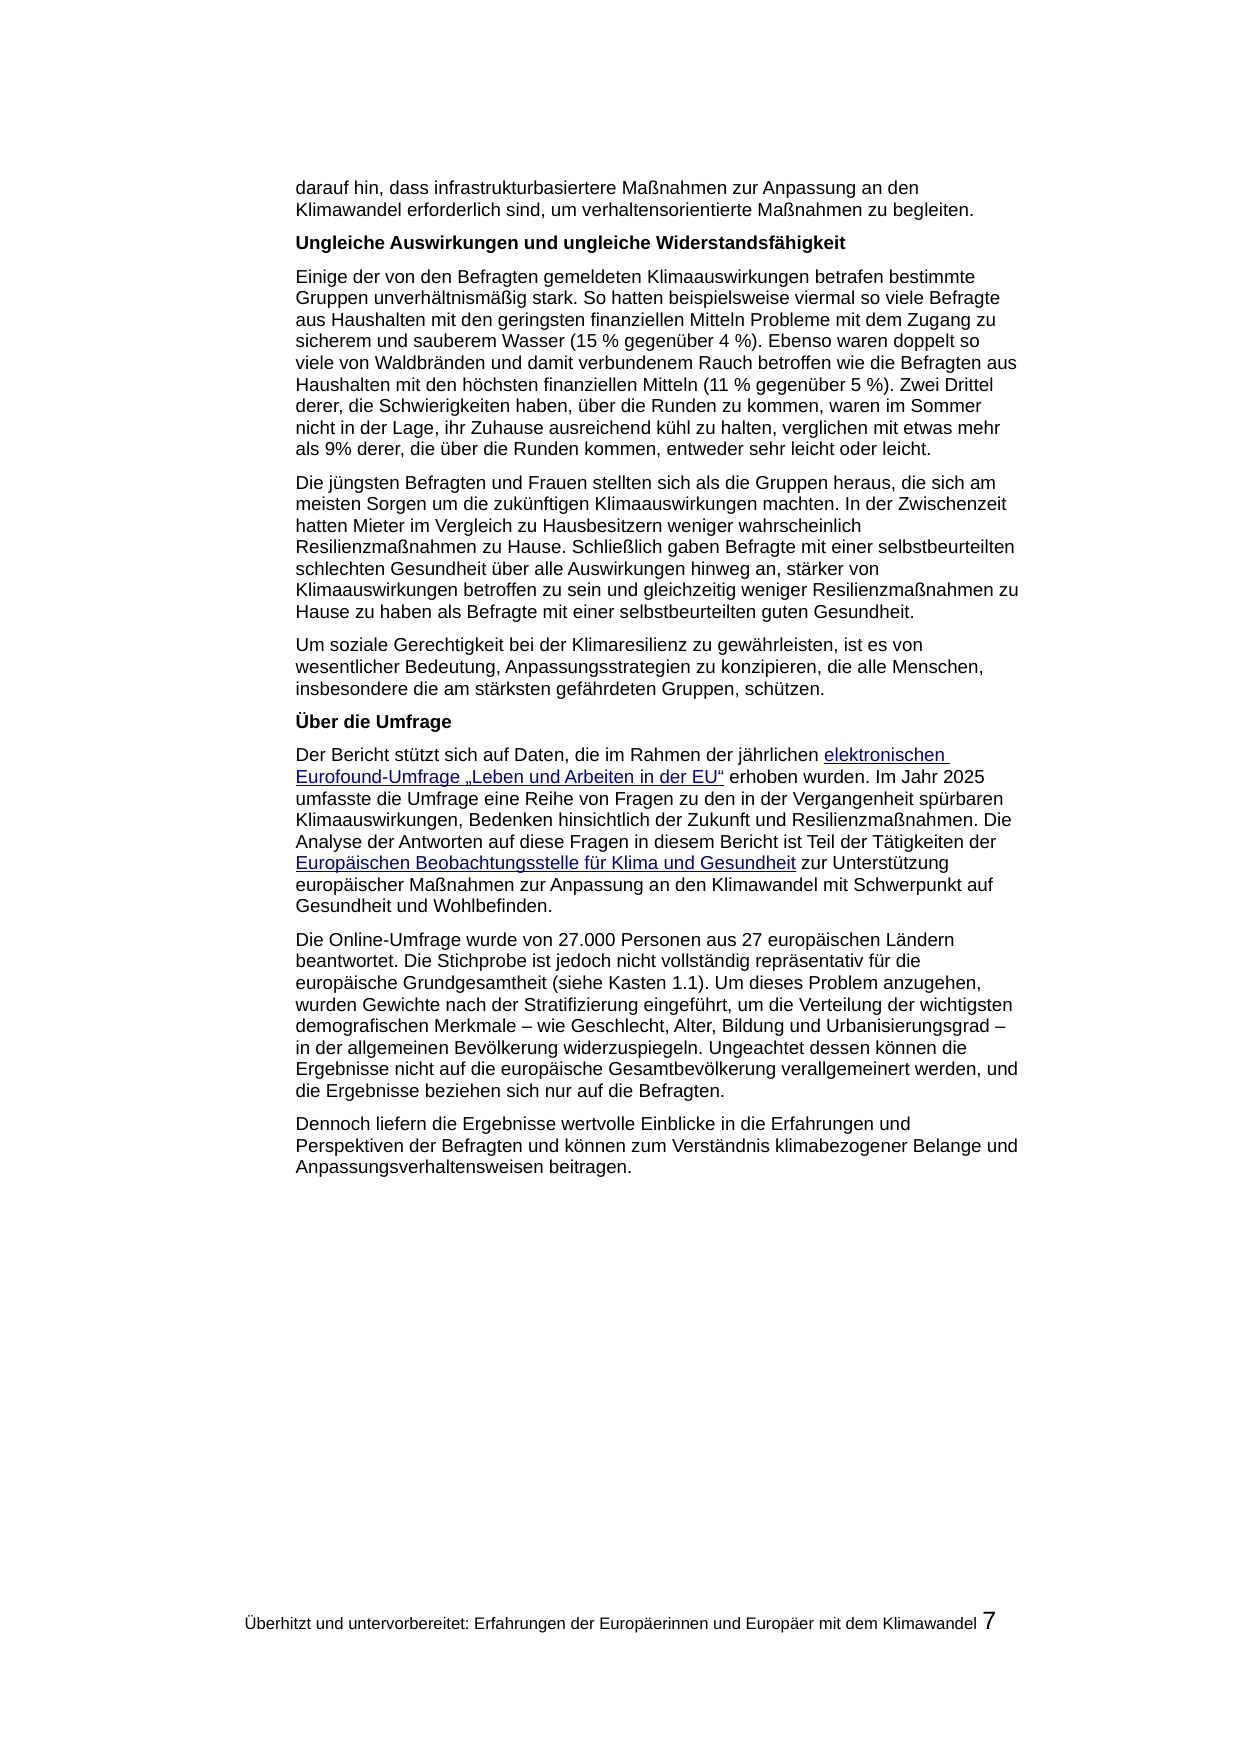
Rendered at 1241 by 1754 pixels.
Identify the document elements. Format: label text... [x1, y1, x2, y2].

text Einige der von den Befragten gemeldeten Klimaauswirkungen betrafen bestimmte Gruppen unverhältnismäßig stark. So hatten beispielsweise viermal so viele Befragte aus Haushalten mit den geringsten finanziellen Mitteln Probleme mit dem Zugang zu sicherem und sauberem Wasser (15 % gegenüber 4 %). Ebenso waren doppelt so viele von Waldbränden und damit verbundenem Rauch betroffen wie die Befragten aus Haushalten mit den höchsten finanziellen Mitteln (11 % gegenüber 5 %). Zwei Drittel derer, die Schwierigkeiten haben, über die Runden zu kommen, waren im Sommer nicht in der Lage, ihr Zuhause ausreichend kühl zu halten, verglichen mit etwas mehr als 9% derer, die über die Runden kommen, entweder sehr leicht oder leicht. [295, 266, 1022, 459]
text Um soziale Gerechtigkeit bei der Klimaresilienz zu gewährleisten, ist es von wesentlicher Bedeutung, Anpassungsstrategien zu konzipieren, die alle Menschen, insbesondere die am stärksten gefährdeten Gruppen, schützen. [295, 634, 1022, 699]
text Dennoch liefern die Ergebnisse wertvolle Einblicke in die Erfahrungen und Perspektiven der Befragten und können zum Verständnis klimabezogener Belange und Anpassungsverhaltensweisen beitragen. [295, 1113, 1022, 1178]
text Die jüngsten Befragten und Frauen stellten sich als die Gruppen heraus, die sich am meisten Sorgen um die zukünftigen Klimaauswirkungen machten. In der Zwischenzeit hatten Mieter im Vergleich zu Hausbesitzern weniger wahrscheinlich Resilienzmaßnahmen zu Hause. Schließlich gaben Befragte mit einer selbstbeurteilten schlechten Gesundheit über alle Auswirkungen hinweg an, stärker von Klimaauswirkungen betroffen zu sein und gleichzeitig weniger Resilienzmaßnahmen zu Hause zu haben als Befragte mit einer selbstbeurteilten guten Gesundheit. [295, 471, 1022, 622]
text Ungleiche Auswirkungen und ungleiche Widerstandsfähigkeit [295, 232, 1022, 254]
text Der Bericht stützt sich auf Daten, die im Rahmen der jährlichen elektronischen Eurofound-Umfrage „Leben und Arbeiten in der EU“ erhoben wurden. Im Jahr 2025 umfasste die Umfrage eine Reihe von Fragen zu den in der Vergangenheit spürbaren Klimaauswirkungen, Bedenken hinsichtlich der Zukunft und Resilienzmaßnahmen. Die Analyse der Antworten auf diese Fragen in diesem Bericht ist Teil der Tätigkeiten der Europäischen Beobachtungsstelle für Klima und Gesundheit zur Unterstützung europäischer Maßnahmen zur Anpassung an den Klimawandel mit Schwerpunkt auf Gesundheit und Wohlbefinden. [295, 744, 1022, 917]
text darauf hin, dass infrastrukturbasiertere Maßnahmen zur Anpassung an den Klimawandel erforderlich sind, um verhaltensorientierte Maßnahmen zu begleiten. [295, 177, 1022, 220]
text Die Online-Umfrage wurde von 27.000 Personen aus 27 europäischen Ländern beantwortet. Die Stichprobe ist jedoch nicht vollständig repräsentativ für die europäische Grundgesamtheit (siehe Kasten 1.1). Um dieses Problem anzugehen, wurden Gewichte nach der Stratifizierung eingeführt, um die Verteilung der wichtigsten demografischen Merkmale – wie Geschlecht, Alter, Bildung und Urbanisierungsgrad – in der allgemeinen Bevölkerung widerzuspiegeln. Ungeachtet dessen können die Ergebnisse nicht auf die europäische Gesamtbevölkerung verallgemeinert werden, und die Ergebnisse beziehen sich nur auf die Befragten. [295, 929, 1022, 1101]
text Über die Umfrage [295, 711, 1022, 732]
